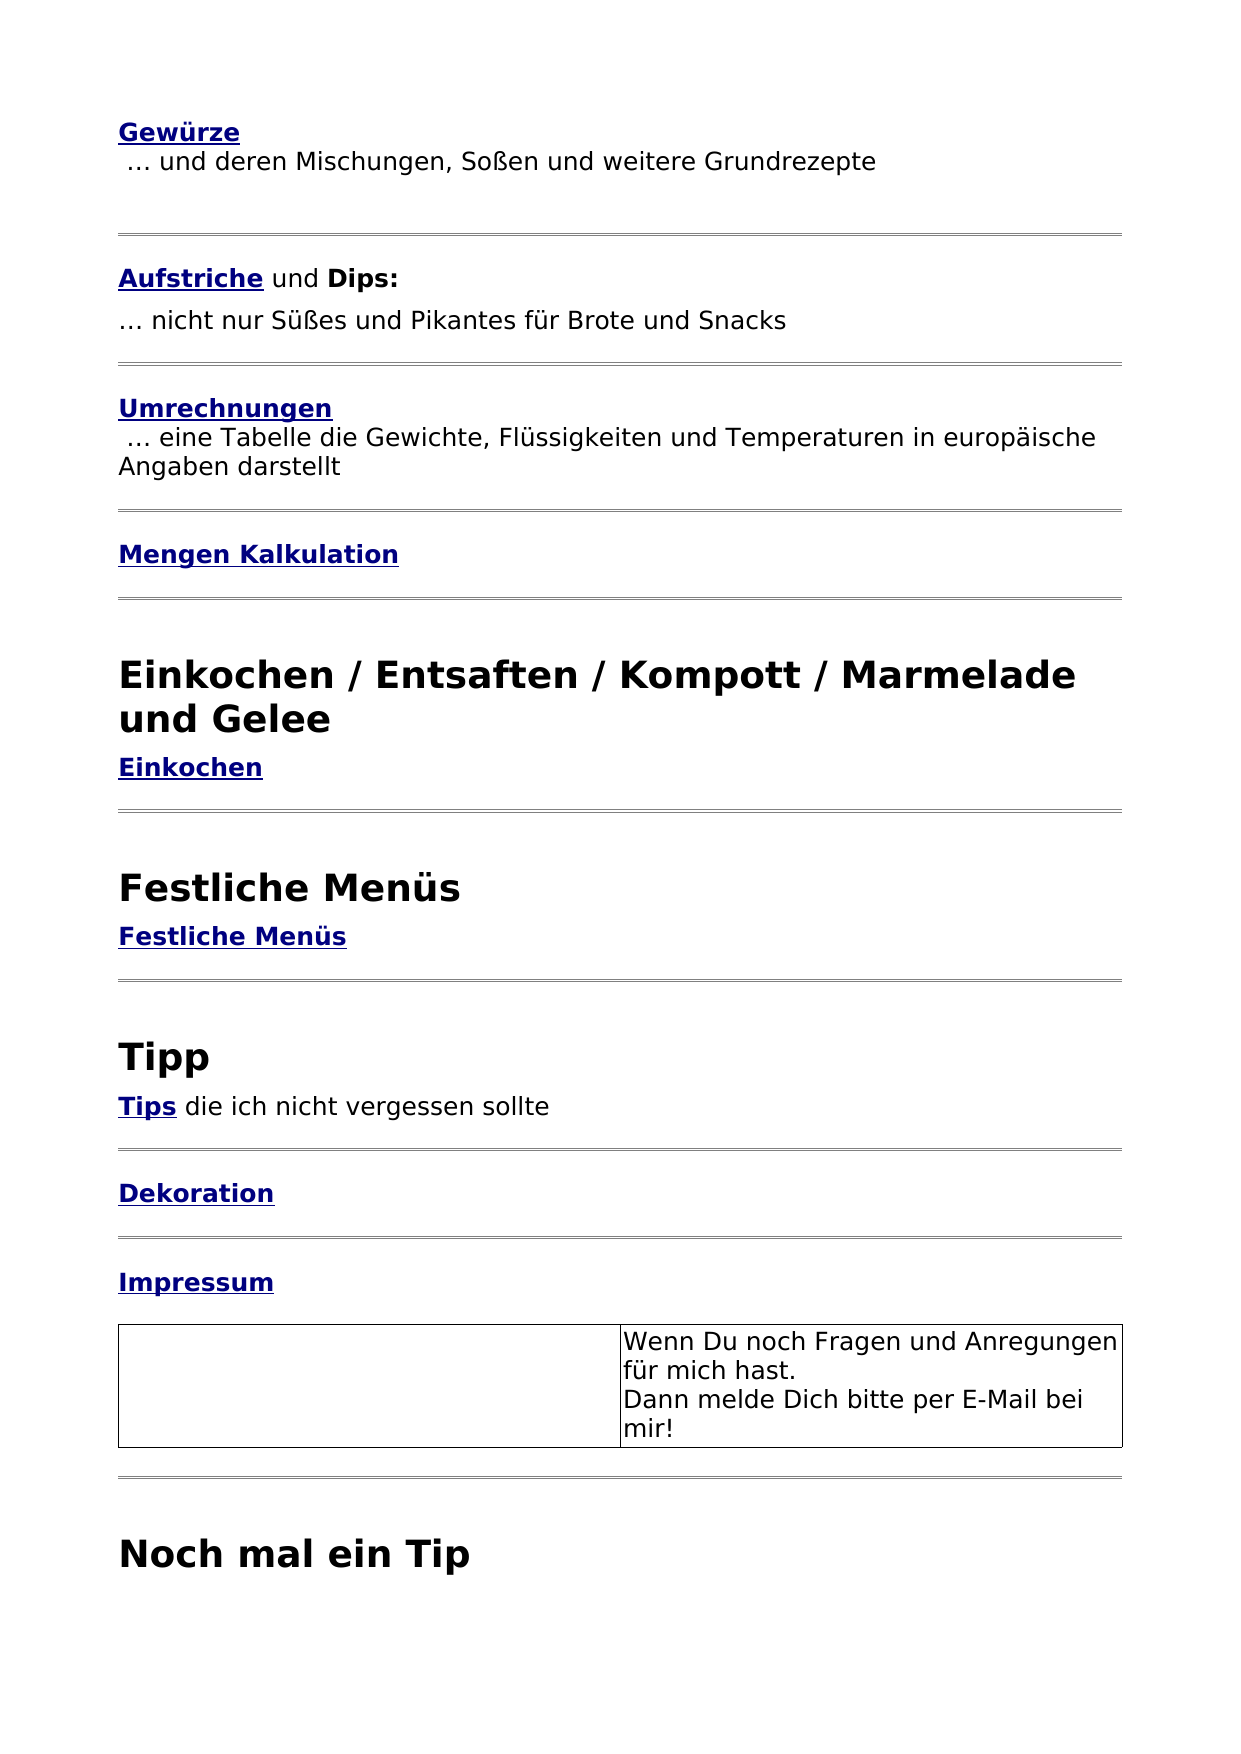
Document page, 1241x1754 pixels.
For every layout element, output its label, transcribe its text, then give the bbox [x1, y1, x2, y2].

text Gewürze … und deren Mischungen, Soßen und weitere Grundrezepte [118, 118, 1122, 206]
text Dekoration [118, 1180, 1122, 1209]
table_header [119, 1325, 620, 1447]
text Einkochen [118, 753, 1122, 782]
subtitle Festliche Menüs [118, 866, 1122, 910]
subtitle Noch mal ein Tip [118, 1533, 1122, 1577]
text Umrechnungen … eine Tabelle die Gewichte, Flüssigkeiten und Temperaturen in europäische Angaben darstellt [118, 394, 1122, 482]
text Tips die ich nicht vergessen sollte [118, 1092, 1122, 1121]
text Impressum [118, 1268, 1122, 1297]
subtitle Tipp [118, 1036, 1122, 1079]
subtitle Einkochen / Entsaften / Kompott / Marmelade und Gelee [118, 653, 1122, 741]
text … nicht nur Süßes und Pikantes für Brote und Snacks [118, 306, 1122, 335]
table_header Wenn Du noch Fragen und Anregungen für mich hast. Dann melde Dich bitte per E-Mail bei mir! [621, 1325, 1122, 1447]
text Mengen Kalkulation [118, 541, 1122, 570]
text Festliche Menüs [118, 922, 1122, 952]
text Aufstriche und Dips: [118, 264, 1122, 294]
